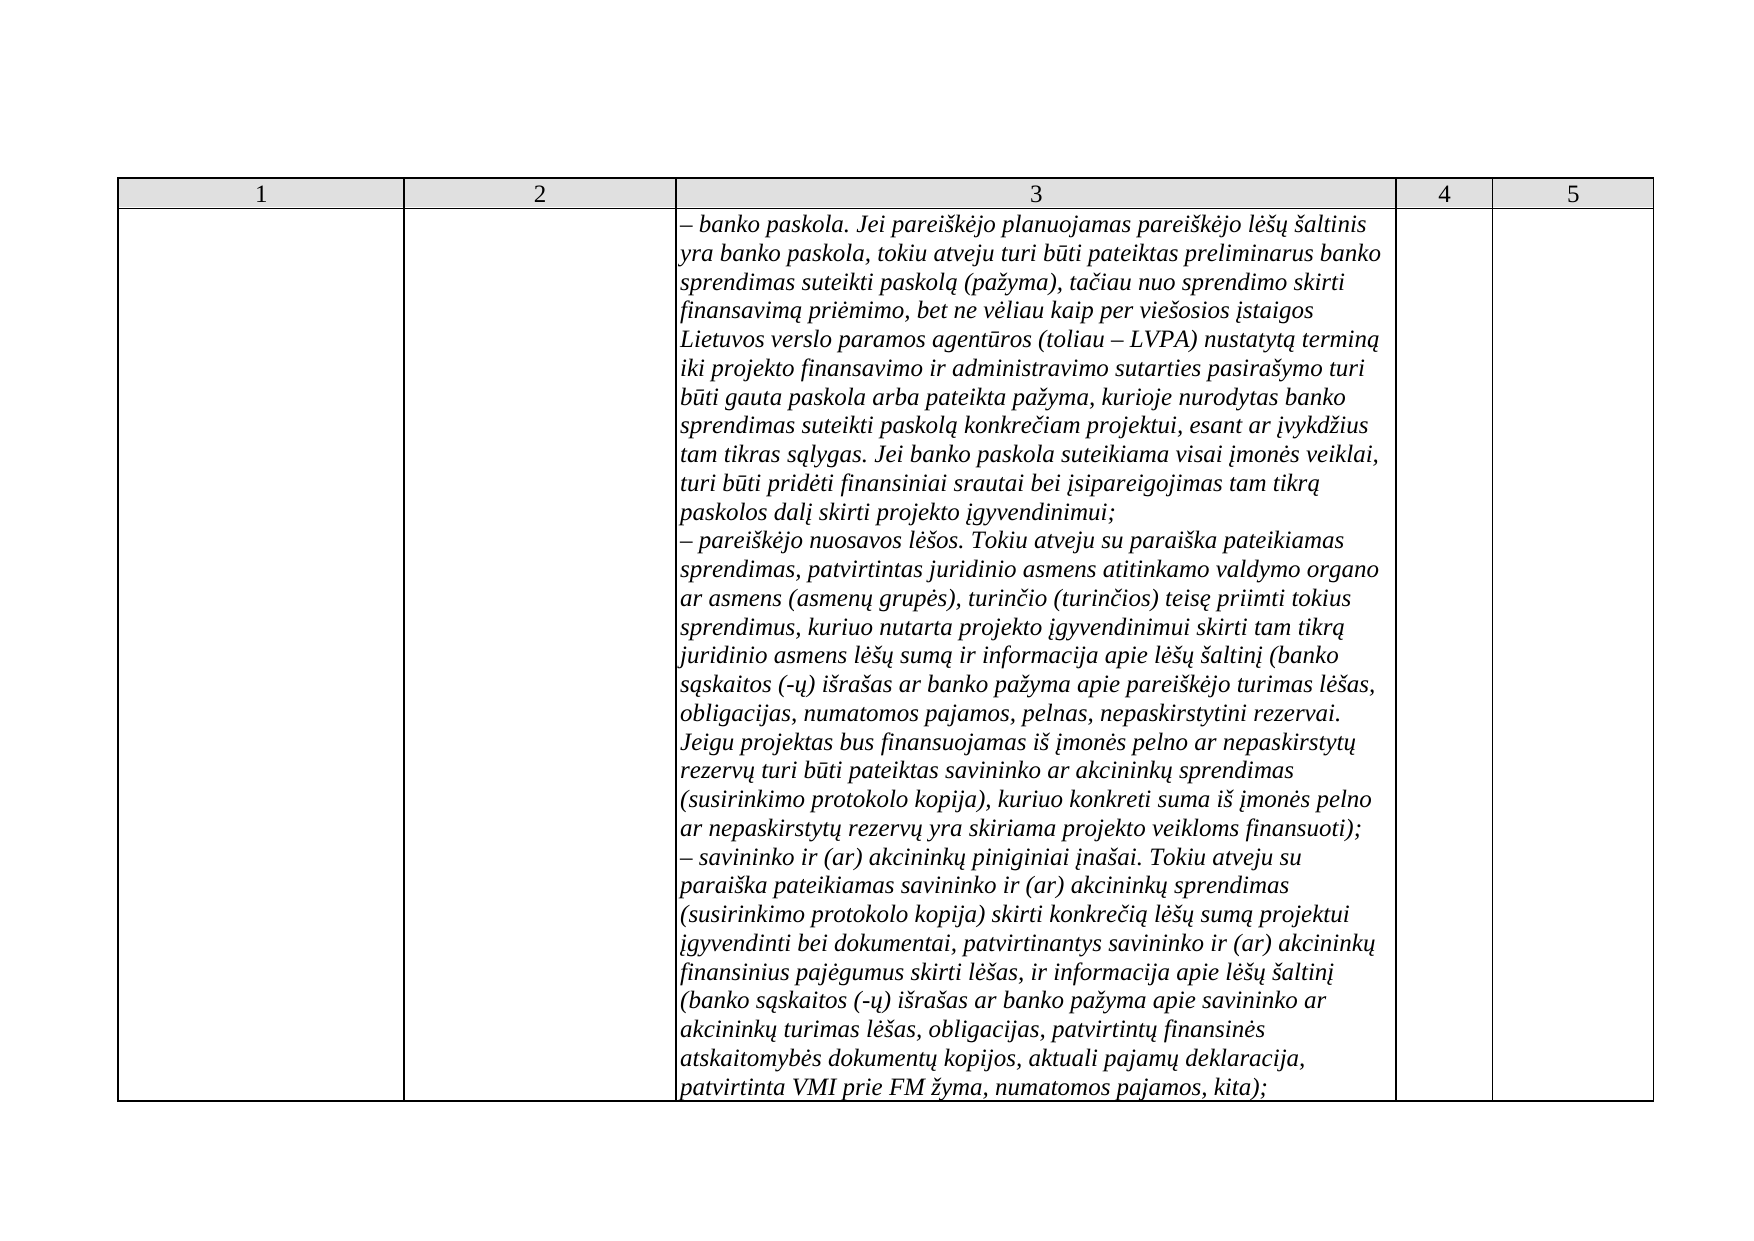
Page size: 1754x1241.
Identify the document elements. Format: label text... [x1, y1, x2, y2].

table_header 4 [1397, 179, 1492, 207]
table_cell – banko paskola. Jei pareiškėjo planuojamas pareiškėjo lėšų šaltinis yra banko paskola, tokiu atveju turi būti pateiktas preliminarus banko sprendimas suteikti paskolą (pažyma), tačiau nuo sprendimo skirti finansavimą priėmimo, bet ne vėliau kaip per viešosios įstaigos Lietuvos verslo paramos agentūros (toliau – LVPA) nustatytą terminą iki projekto finansavimo ir administravimo sutarties pasirašymo turi būti gauta paskola arba pateikta pažyma, kurioje nurodytas banko sprendimas suteikti paskolą konkrečiam projektui, esant ar įvykdžius tam tikras sąlygas. Jei banko paskola suteikiama visai įmonės veiklai, turi būti pridėti finansiniai srautai bei įsipareigojimas tam tikrą paskolos dalį skirti projekto įgyvendinimui; – pareiškėjo nuosavos lėšos. Tokiu atveju su paraiška pateikiamas sprendimas, patvirtintas juridinio asmens atitinkamo valdymo organo ar asmens (asmenų grupės), turinčio (turinčios) teisę priimti tokius sprendimus, kuriuo nutarta projekto įgyvendinimui skirti tam tikrą juridinio asmens lėšų sumą ir informacija apie lėšų šaltinį (banko sąskaitos (-ų) išrašas ar banko pažyma apie pareiškėjo turimas lėšas, obligacijas, numatomos pajamos, pelnas, nepaskirstytini rezervai. Jeigu projektas bus finansuojamas iš įmonės pelno ar nepaskirstytų rezervų turi būti pateiktas savininko ar akcininkų sprendimas (susirinkimo protokolo kopija), kuriuo konkreti suma iš įmonės pelno ar nepaskirstytų rezervų yra skiriama projekto veikloms finansuoti); – savininko ir (ar) akcininkų piniginiai įnašai. Tokiu atveju su paraiška pateikiamas savininko ir (ar) akcininkų sprendimas (susirinkimo protokolo kopija) skirti konkrečią lėšų sumą projektui įgyvendinti bei dokumentai, patvirtinantys savininko ir (ar) akcininkų finansinius pajėgumus skirti lėšas, ir informacija apie lėšų šaltinį (banko sąskaitos (-ų) išrašas ar banko pažyma apie savininko ar akcininkų turimas lėšas, obligacijas, patvirtintų finansinės atskaitomybės dokumentų kopijos, aktuali pajamų deklaracija, patvirtinta VMI prie FM žyma, numatomos pajamos, kita); [677, 209, 1395, 1100]
table_cell [119, 209, 403, 1100]
table_header 5 [1493, 179, 1653, 207]
table_header 1 [119, 179, 403, 207]
table_cell [1493, 209, 1653, 1100]
table_header 3 [677, 179, 1395, 207]
table_header 2 [405, 179, 675, 207]
table_cell [405, 209, 675, 1100]
table_cell [1397, 209, 1492, 1100]
